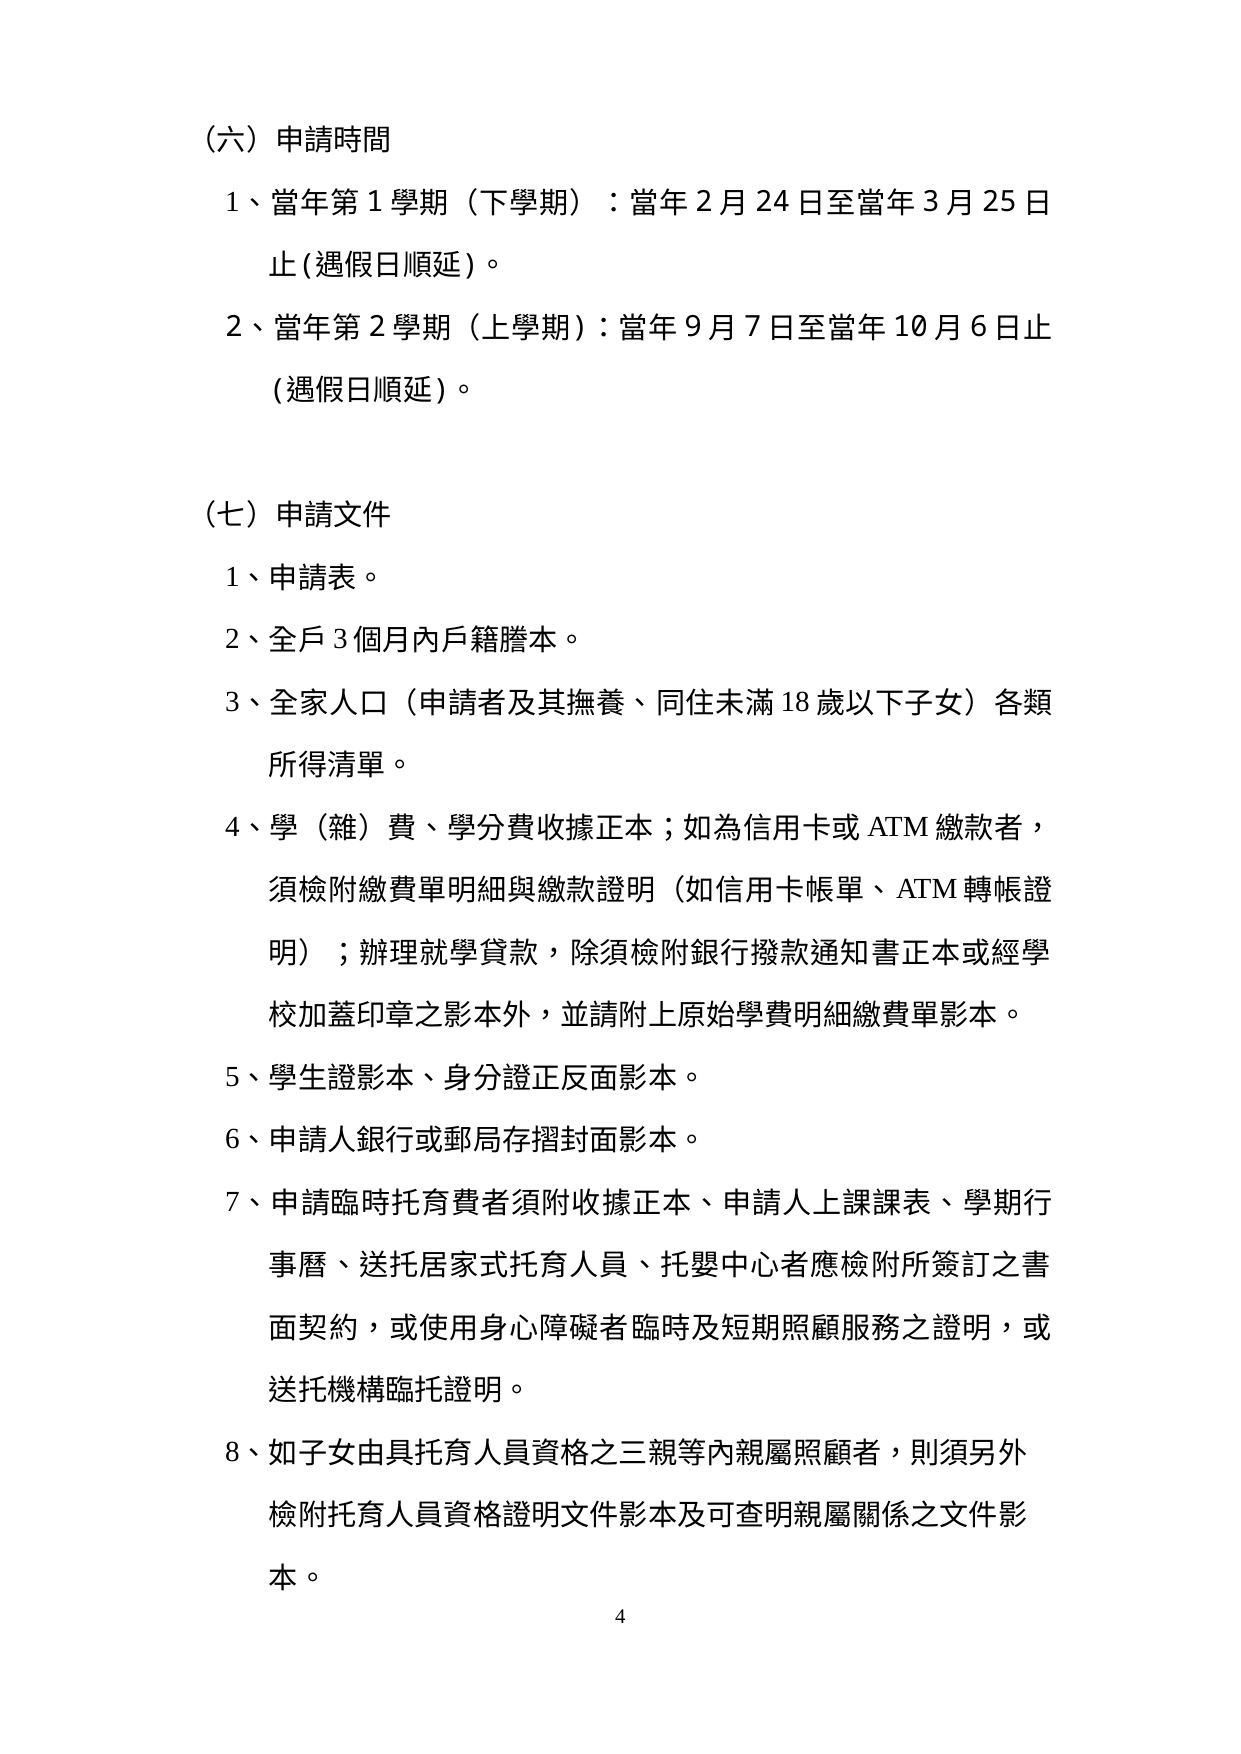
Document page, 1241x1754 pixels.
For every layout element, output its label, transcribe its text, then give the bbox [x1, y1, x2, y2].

text 2、全戶3個月內戶籍謄本。 [225, 596, 1053, 659]
text 1、申請表。 [225, 534, 1053, 596]
text 4、學（雜）費、學分費收據正本；如為信用卡或ATM繳款者，須檢附繳費單明細與繳款證明（如信用卡帳單、ATM轉帳證明）；辦理就學貸款，除須檢附銀行撥款通知書正本或經學校加蓋印章之影本外，並請附上原始學費明細繳費單影本。 [225, 784, 1053, 1034]
text 2、當年第2學期（上學期)：當年9月7日至當年10月6日止(遇假日順延)。 [225, 284, 1053, 409]
text （六）申請時間 [187, 96, 1053, 159]
text 8、如子女由具托育人員資格之三親等內親屬照顧者，則須另外檢附托育人員資格證明文件影本及可查明親屬關係之文件影本。 [225, 1409, 1053, 1596]
text 1、當年第1學期（下學期）：當年2月24日至當年3月25日止(遇假日順延)。 [225, 159, 1053, 284]
text 7、申請臨時托育費者須附收據正本、申請人上課課表、學期行事曆、送托居家式托育人員、托嬰中心者應檢附所簽訂之書面契約，或使用身心障礙者臨時及短期照顧服務之證明，或送托機構臨托證明。 [225, 1159, 1053, 1409]
text 6、申請人銀行或郵局存摺封面影本。 [225, 1096, 1053, 1159]
text 5、學生證影本、身分證正反面影本。 [225, 1034, 1053, 1096]
text 3、全家人口（申請者及其撫養、同住未滿18歲以下子女）各類所得清單。 [225, 659, 1053, 784]
text （七）申請文件 [187, 471, 1053, 534]
